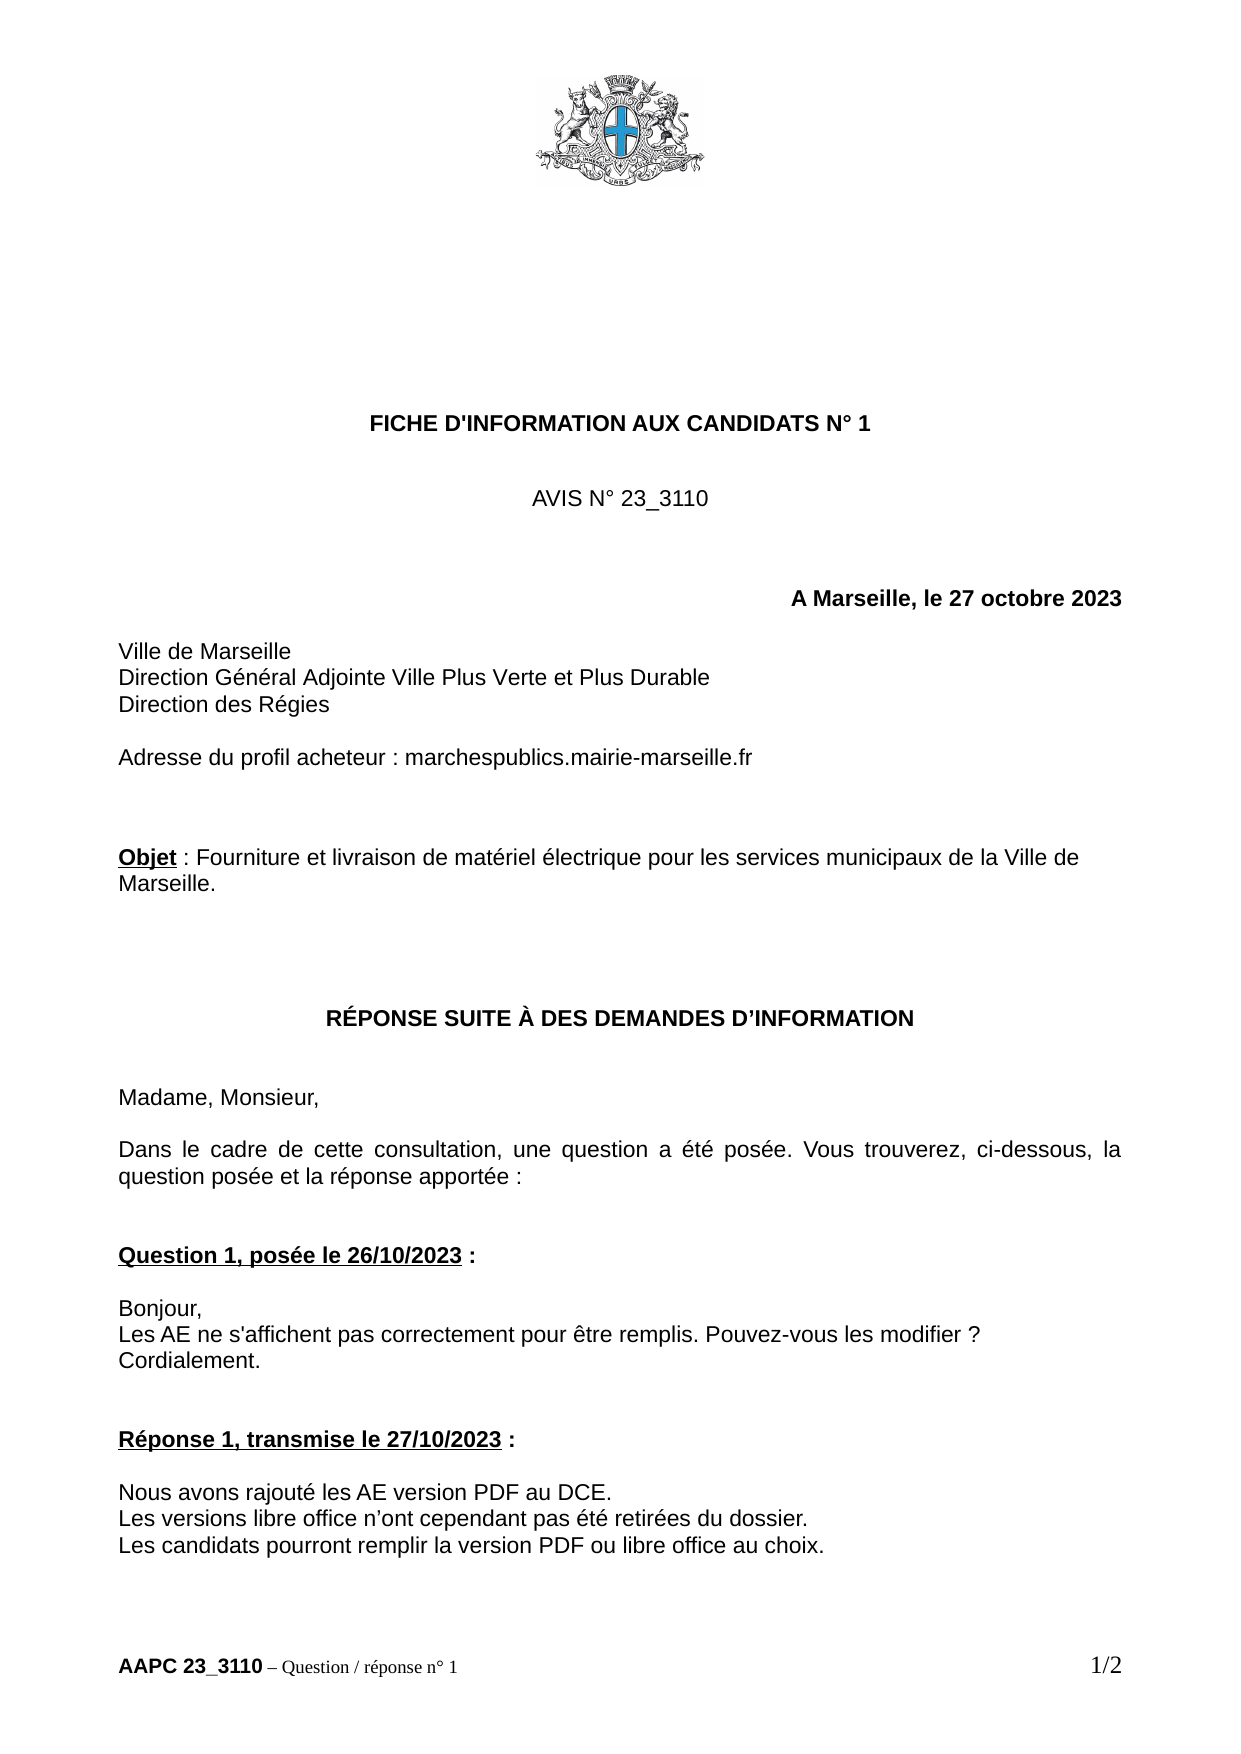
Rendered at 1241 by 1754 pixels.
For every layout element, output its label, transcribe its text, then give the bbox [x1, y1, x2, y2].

text Direction Général Adjointe Ville Plus Verte et Plus Durable [118, 664, 1122, 691]
text Les versions libre office n’ont cependant pas été retirées du dossier. [118, 1505, 1122, 1532]
text Direction des Régies [118, 691, 1122, 717]
text AVIS N° 23_3110 [118, 485, 1122, 511]
text Réponse 1, transmise le 27/10/2023 : [118, 1426, 1122, 1453]
text Dans le cadre de cette consultation, une question a été posée. Vous trouverez, ci-dessous, la question posée et la réponse apportée : [118, 1136, 1122, 1189]
text Les AE ne s'affichent pas correctement pour être remplis. Pouvez-vous les modifier ? Cordialement. [118, 1321, 1122, 1373]
text Objet : Fourniture et livraison de matériel électrique pour les services municipaux de la Ville de Marseille. [118, 844, 1122, 897]
text Nous avons rajouté les AE version PDF au DCE. [118, 1479, 1122, 1505]
text Bonjour, [118, 1294, 1122, 1321]
text Adresse du profil acheteur : marchespublics.mairie-marseille.fr [118, 743, 1122, 770]
text A Marseille, le 27 octobre 2023 [118, 585, 1122, 612]
text RÉPONSE SUITE À DES DEMANDES D’INFORMATION [118, 1004, 1122, 1031]
text Les candidats pourront remplir la version PDF ou libre office au choix. [118, 1532, 1122, 1558]
picture [535, 75, 705, 186]
text Madame, Monsieur, [118, 1084, 1122, 1110]
text FICHE D'INFORMATION AUX CANDIDATS N° 1 [118, 410, 1122, 437]
text Question 1, posée le 26/10/2023 : [118, 1242, 1122, 1268]
text Ville de Marseille [118, 638, 1122, 664]
